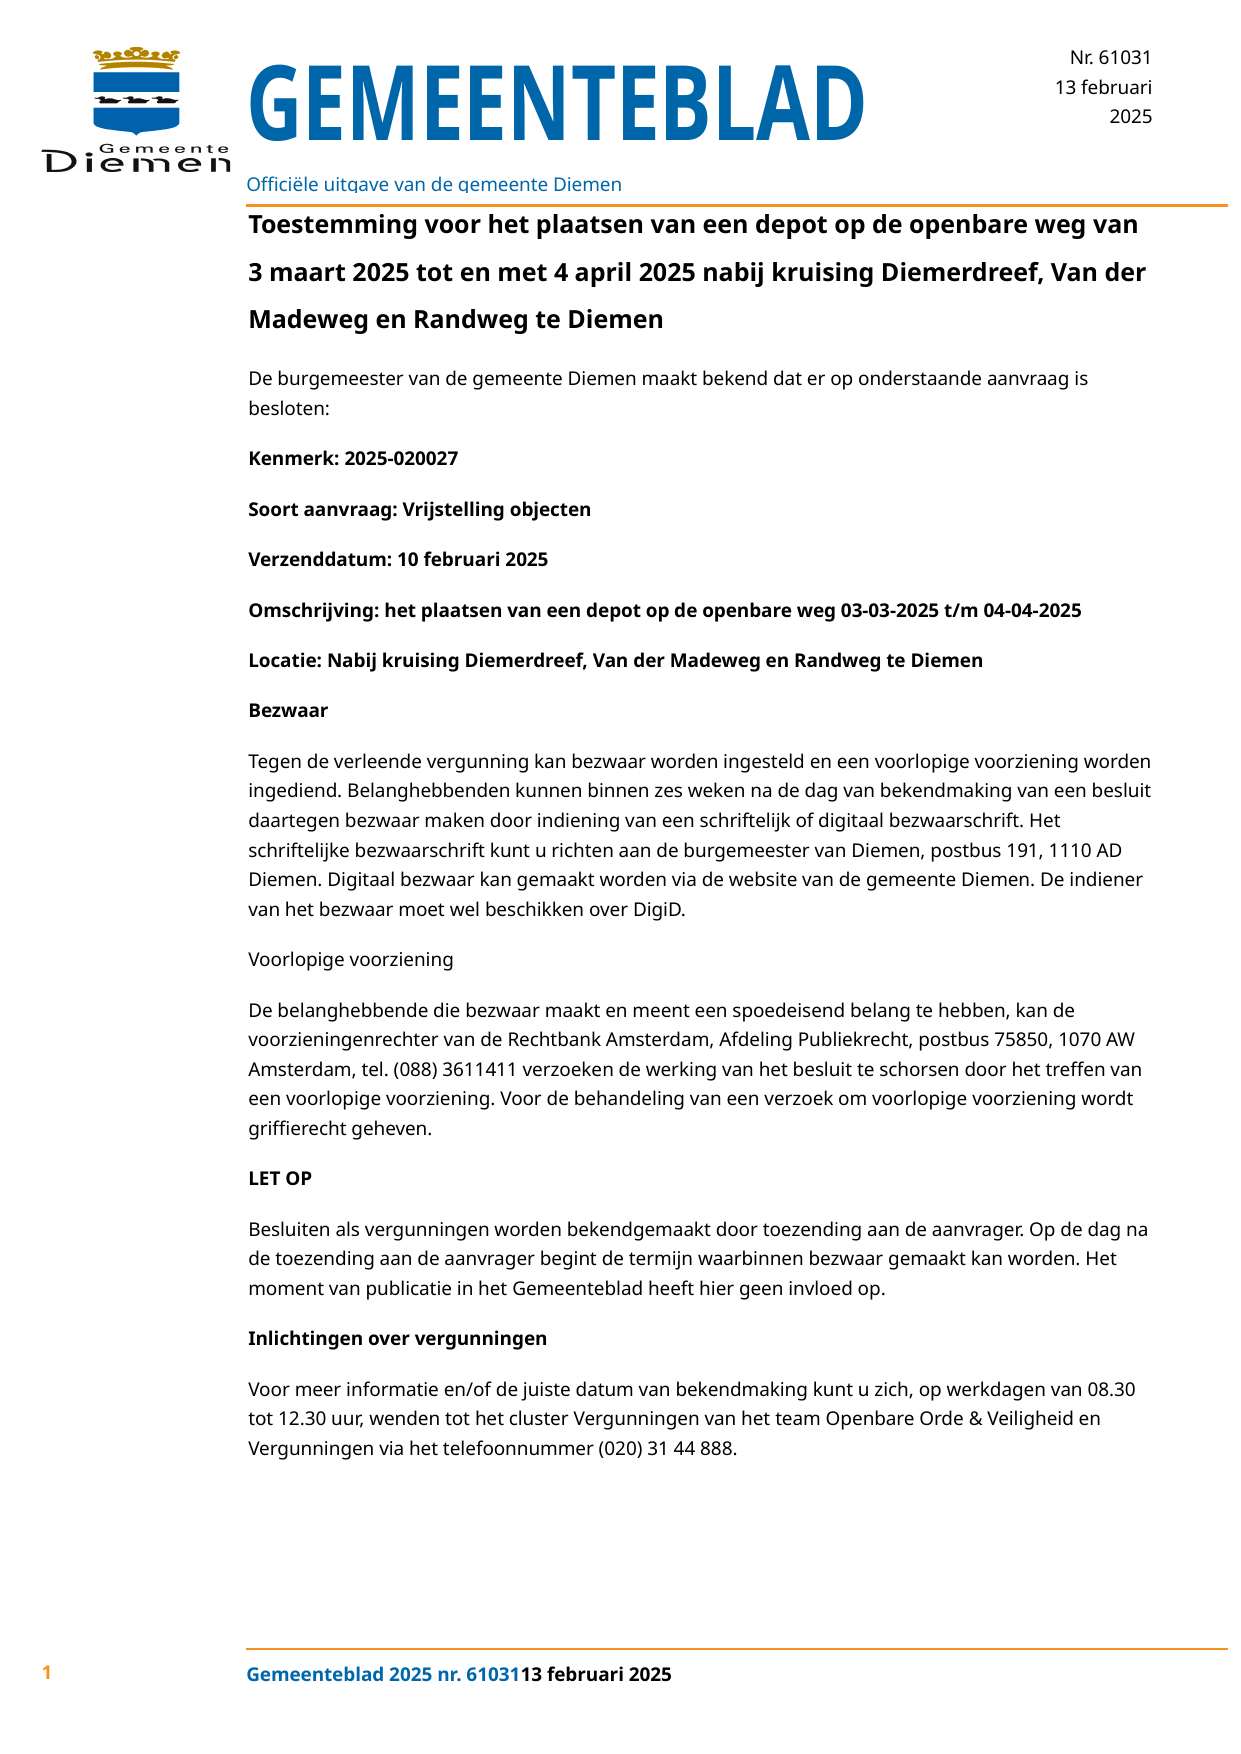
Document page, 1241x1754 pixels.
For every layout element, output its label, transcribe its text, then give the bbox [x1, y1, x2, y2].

text Soort aanvraag: Vrijstelling objecten [248, 496, 1152, 522]
text Voorlopige voorziening [248, 946, 1152, 972]
text Inlichtingen over vergunningen [248, 1326, 1152, 1351]
picture [41, 47, 231, 172]
text Tegen de verleende vergunning kan bezwaar worden ingesteld en een voorlopige voorziening worden ingediend. Belanghebbenden kunnen binnen zes weken na de dag van bekendmaking van een besluit daartegen bezwaar maken door indiening van een schriftelijk of digitaal bezwaarschrift. Het schriftelijke bezwaarschrift kunt u richten aan de burgemeester van Diemen, postbus 191, 1110 AD Diemen. Digitaal bezwaar kan gemaakt worden via de website van de gemeente Diemen. De indiener van het bezwaar moet wel beschikken over DigiD. [248, 748, 1152, 922]
text De belanghebbende die bezwaar maakt en meent een spoedeisend belang te hebben, kan de voorzieningenrechter van de Rechtbank Amsterdam, Afdeling Publiekrecht, postbus 75850, 1070 AW Amsterdam, tel. (088) 3611411 verzoeken de werking van het besluit te schorsen door het treffen van een voorlopige voorziening. Voor de behandeling van een verzoek om voorlopige voorziening wordt griffierecht geheven. [248, 997, 1152, 1141]
text Kenmerk: 2025-020027 [248, 446, 1152, 471]
text Voor meer informatie en/of de juiste datum van bekendmaking kunt u zich, op werkdagen van 08.30 tot 12.30 uur, wenden tot het cluster Vergunningen van het team Openbare Orde & Veiligheid en Vergunningen via het telefoonnummer (020) 31 44 888. [248, 1376, 1152, 1461]
text De burgemeester van de gemeente Diemen maakt bekend dat er op onderstaande aanvraag is besloten: [248, 366, 1152, 421]
text Locatie: Nabij kruising Diemerdreef, Van der Madeweg en Randweg te Diemen [248, 647, 1152, 673]
text Bezwaar [248, 698, 1152, 723]
text Omschrijving: het plaatsen van een depot op de openbare weg 03-03-2025 t/m 04-04-2025 [248, 597, 1152, 622]
text Besluiten als vergunningen worden bekendgemaakt door toezending aan de aanvrager. Op de dag na de toezending aan de aanvrager begint de termijn waarbinnen bezwaar gemaakt kan worden. Het moment van publicatie in het Gemeenteblad heeft hier geen invloed op. [248, 1216, 1152, 1301]
text Toestemming voor het plaatsen van een depot op de openbare weg van 3 maart 2025 tot en met 4 april 2025 nabij kruising Diemerdreef, Van der Madeweg en Randweg te Diemen [248, 207, 1152, 336]
text LET OP [248, 1166, 1152, 1191]
text Verzenddatum: 10 februari 2025 [248, 546, 1152, 572]
